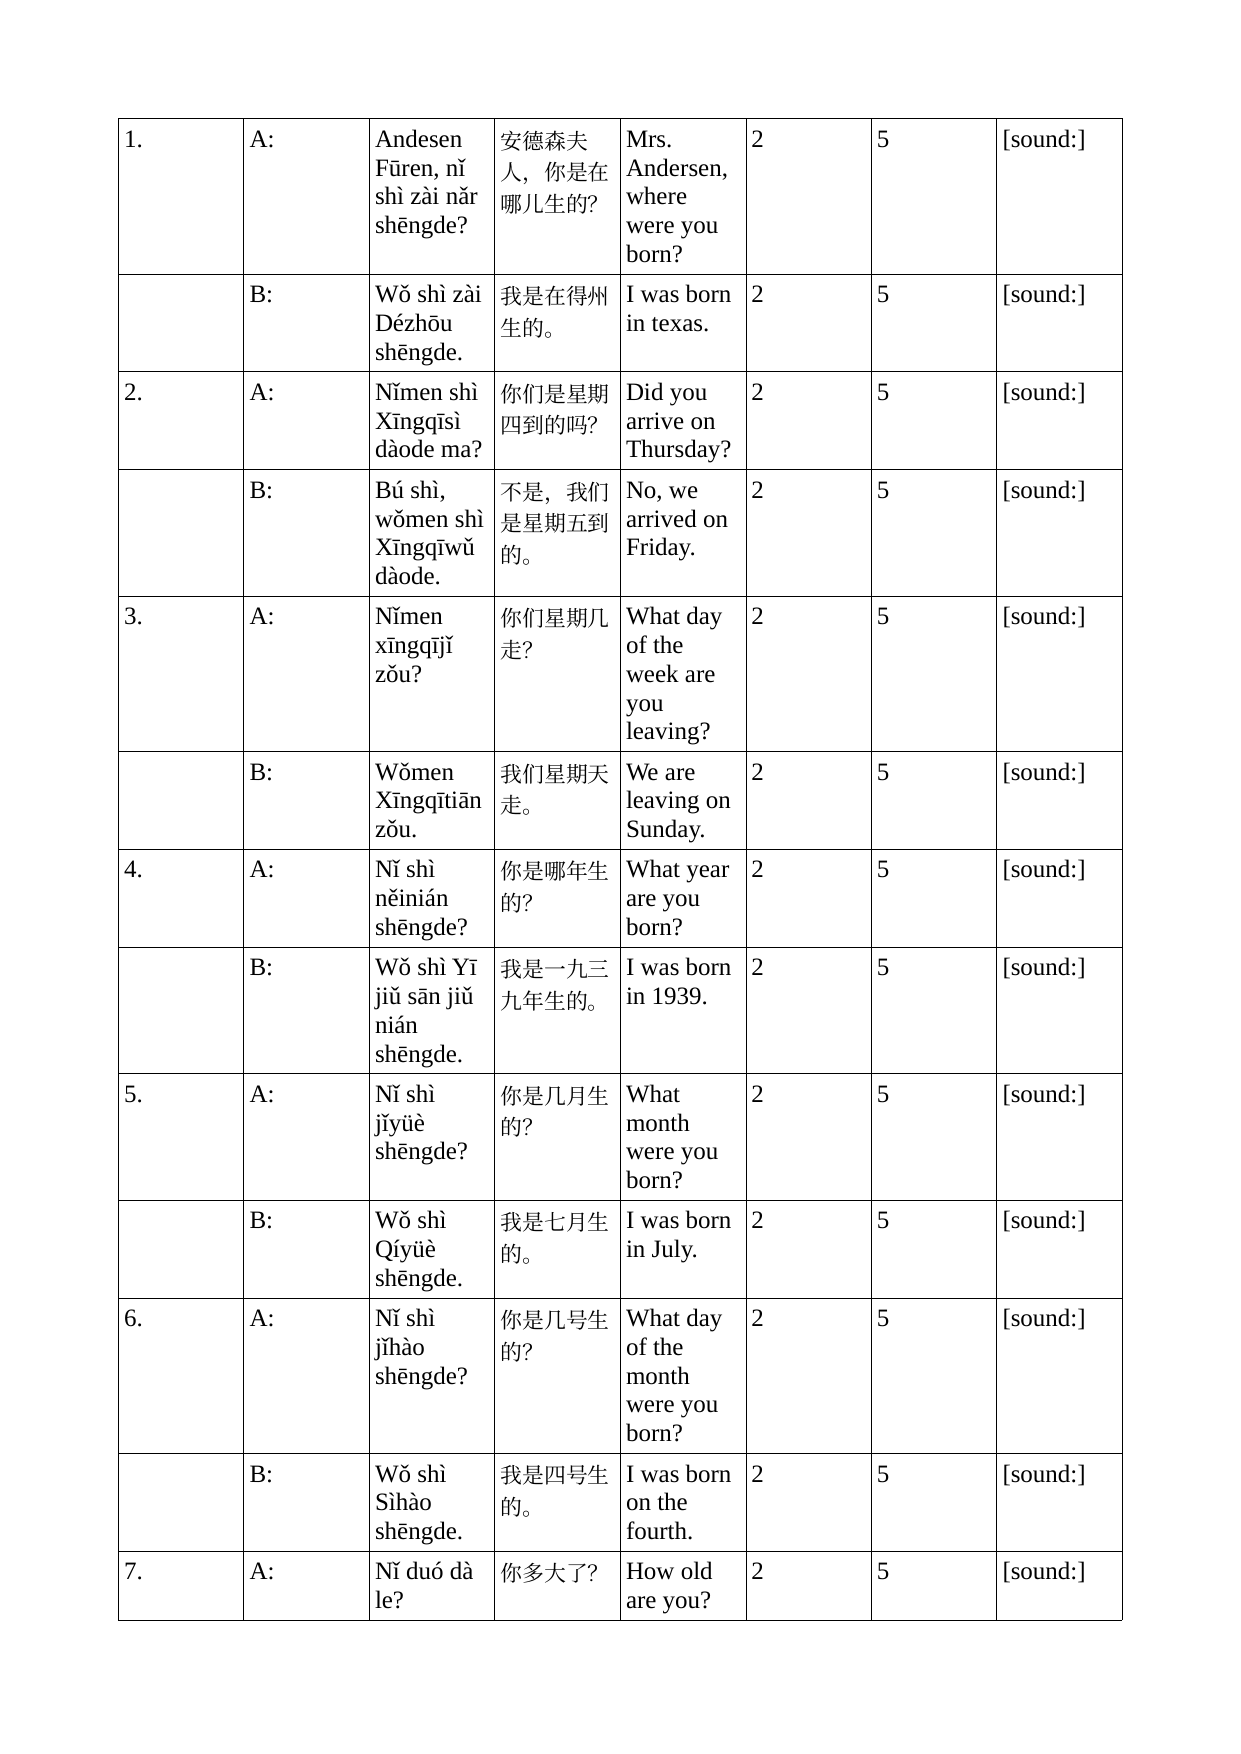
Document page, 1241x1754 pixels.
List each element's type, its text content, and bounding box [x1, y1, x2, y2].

table_cell 2 [747, 1299, 871, 1453]
table_cell Wǒ shì Sìhào shēngde. [370, 1454, 494, 1551]
table_header 2 [747, 119, 871, 273]
table_header 1. [119, 119, 243, 273]
table_cell 2 [747, 1552, 871, 1620]
table_cell [119, 1454, 243, 1551]
table_header 5 [872, 119, 996, 273]
table_header Andesen Fūren, nǐ shì zài nǎr shēngde? [370, 119, 494, 273]
table_cell B: [244, 470, 369, 596]
table_cell [sound:] [997, 372, 1122, 469]
table_cell 3. [119, 597, 243, 751]
table_cell 5 [872, 275, 996, 371]
table_cell [sound:] [997, 1454, 1122, 1551]
table_cell 2 [747, 597, 871, 751]
table_cell 你们是星期四到的吗？ [495, 372, 620, 469]
table_cell 5 [872, 1074, 996, 1200]
table_cell 不是，我们是星期五到的。 [495, 470, 620, 596]
table_cell 你们星期几走？ [495, 597, 620, 751]
table_cell [sound:] [997, 275, 1122, 371]
table_cell B: [244, 752, 369, 849]
table_cell What day of the week are you leaving? [621, 597, 746, 751]
table_cell I was born on the fourth. [621, 1454, 746, 1551]
table_cell Wǒmen Xīngqītiān zǒu. [370, 752, 494, 849]
table_cell 我是四号生的。 [495, 1454, 620, 1551]
table_cell Wǒ shì Qíyüè shēngde. [370, 1201, 494, 1297]
table_cell B: [244, 275, 369, 371]
table_cell [sound:] [997, 1201, 1122, 1297]
table_cell 我是在得州生的。 [495, 275, 620, 371]
table_cell Nǐmen xīngqījǐ zǒu? [370, 597, 494, 751]
table_cell Nǐmen shì Xīngqīsì dàode ma? [370, 372, 494, 469]
table_cell 你多大了？ [495, 1552, 620, 1620]
table_cell A: [244, 372, 369, 469]
table_cell I was born in 1939. [621, 948, 746, 1073]
table_cell A: [244, 1299, 369, 1453]
table_cell 5 [872, 470, 996, 596]
table_cell 你是哪年生的？ [495, 850, 620, 947]
table_cell Bú shì, wǒmen shì Xīngqīwǔ dàode. [370, 470, 494, 596]
table_cell [sound:] [997, 752, 1122, 849]
table_cell 你是几月生的？ [495, 1074, 620, 1200]
table_cell Nǐ shì jǐyüè shēngde? [370, 1074, 494, 1200]
table_cell 2 [747, 948, 871, 1073]
table_cell I was born in texas. [621, 275, 746, 371]
table_cell 你是几号生的？ [495, 1299, 620, 1453]
table_cell 5 [872, 1201, 996, 1297]
table_cell 5 [872, 597, 996, 751]
table_cell 2 [747, 850, 871, 947]
table_header [sound:] [997, 119, 1122, 273]
table_cell 2 [747, 372, 871, 469]
table_cell 我是七月生的。 [495, 1201, 620, 1297]
table_cell A: [244, 1552, 369, 1620]
table_cell What month were you born? [621, 1074, 746, 1200]
table_cell A: [244, 597, 369, 751]
table_cell We are leaving on Sunday. [621, 752, 746, 849]
table_cell A: [244, 1074, 369, 1200]
table_cell [sound:] [997, 850, 1122, 947]
table_cell 2 [747, 470, 871, 596]
table_cell [119, 275, 243, 371]
table_cell [sound:] [997, 597, 1122, 751]
table_cell 5 [872, 948, 996, 1073]
table_cell 5. [119, 1074, 243, 1200]
table_cell I was born in July. [621, 1201, 746, 1297]
table_cell Nǐ duó dà le? [370, 1552, 494, 1620]
table_cell What day of the month were you born? [621, 1299, 746, 1453]
table_header Mrs. Andersen, where were you born? [621, 119, 746, 273]
table_cell 2 [747, 1454, 871, 1551]
table_cell How old are you? [621, 1552, 746, 1620]
table_cell B: [244, 1454, 369, 1551]
table_cell [119, 752, 243, 849]
table_cell 6. [119, 1299, 243, 1453]
table_cell What year are you born? [621, 850, 746, 947]
table_cell B: [244, 948, 369, 1073]
table_cell 2 [747, 275, 871, 371]
table_cell 2 [747, 1074, 871, 1200]
table_cell Wǒ shì zài Dézhōu shēngde. [370, 275, 494, 371]
table_cell 2 [747, 1201, 871, 1297]
table_cell [119, 470, 243, 596]
table_header 安德森夫人，你是在哪儿生的？ [495, 119, 620, 273]
table_cell [sound:] [997, 948, 1122, 1073]
table_cell 4. [119, 850, 243, 947]
table_cell 5 [872, 1299, 996, 1453]
table_cell 7. [119, 1552, 243, 1620]
table_cell [119, 1201, 243, 1297]
table_cell 2 [747, 752, 871, 849]
table_cell No, we arrived on Friday. [621, 470, 746, 596]
table_cell B: [244, 1201, 369, 1297]
table_cell 5 [872, 752, 996, 849]
table_cell A: [244, 850, 369, 947]
table_cell [sound:] [997, 1299, 1122, 1453]
table_header A: [244, 119, 369, 273]
table_cell 5 [872, 850, 996, 947]
table_cell 2. [119, 372, 243, 469]
table_cell Nǐ shì jǐhào shēngde? [370, 1299, 494, 1453]
table_cell 5 [872, 372, 996, 469]
table_cell Did you arrive on Thursday? [621, 372, 746, 469]
table_cell Nǐ shì něinián shēngde? [370, 850, 494, 947]
table_cell [sound:] [997, 470, 1122, 596]
table_cell [sound:] [997, 1074, 1122, 1200]
table_cell [119, 948, 243, 1073]
table_cell Wǒ shì Yī jiǔ sān jiǔ nián shēngde. [370, 948, 494, 1073]
table_cell 5 [872, 1552, 996, 1620]
table_cell 我们星期天走。 [495, 752, 620, 849]
table_cell 5 [872, 1454, 996, 1551]
table_cell 我是一九三九年生的。 [495, 948, 620, 1073]
table_cell [sound:] [997, 1552, 1122, 1620]
